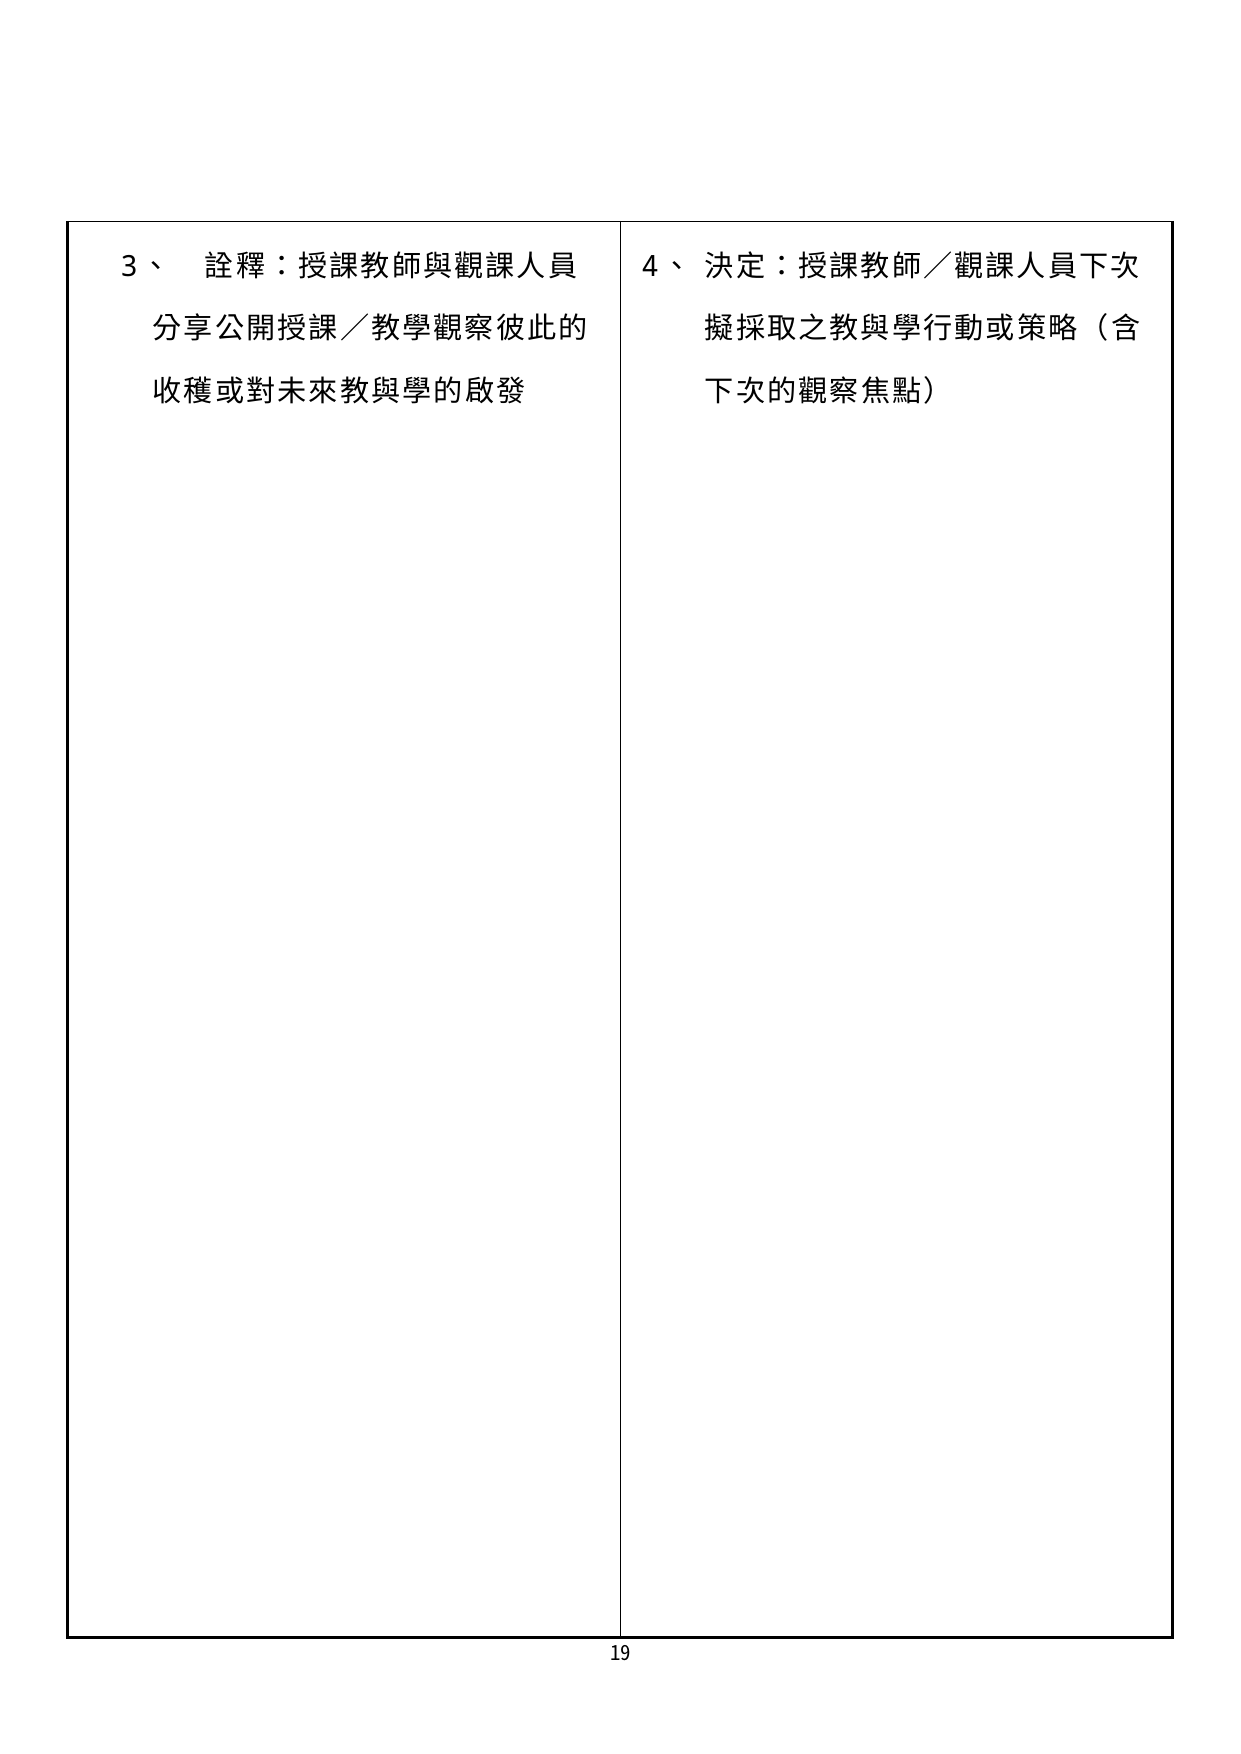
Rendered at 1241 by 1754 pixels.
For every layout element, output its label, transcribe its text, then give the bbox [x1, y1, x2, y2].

table_cell 決定：授課教師∕觀課人員下次擬採取之教與學行動或策略（含下次的觀察焦點） [621, 222, 1171, 1636]
table_cell 詮釋：授課教師與觀課人員分享公開授課∕教學觀察彼此的收穫或對未來教與學的啟發 [69, 222, 620, 1636]
